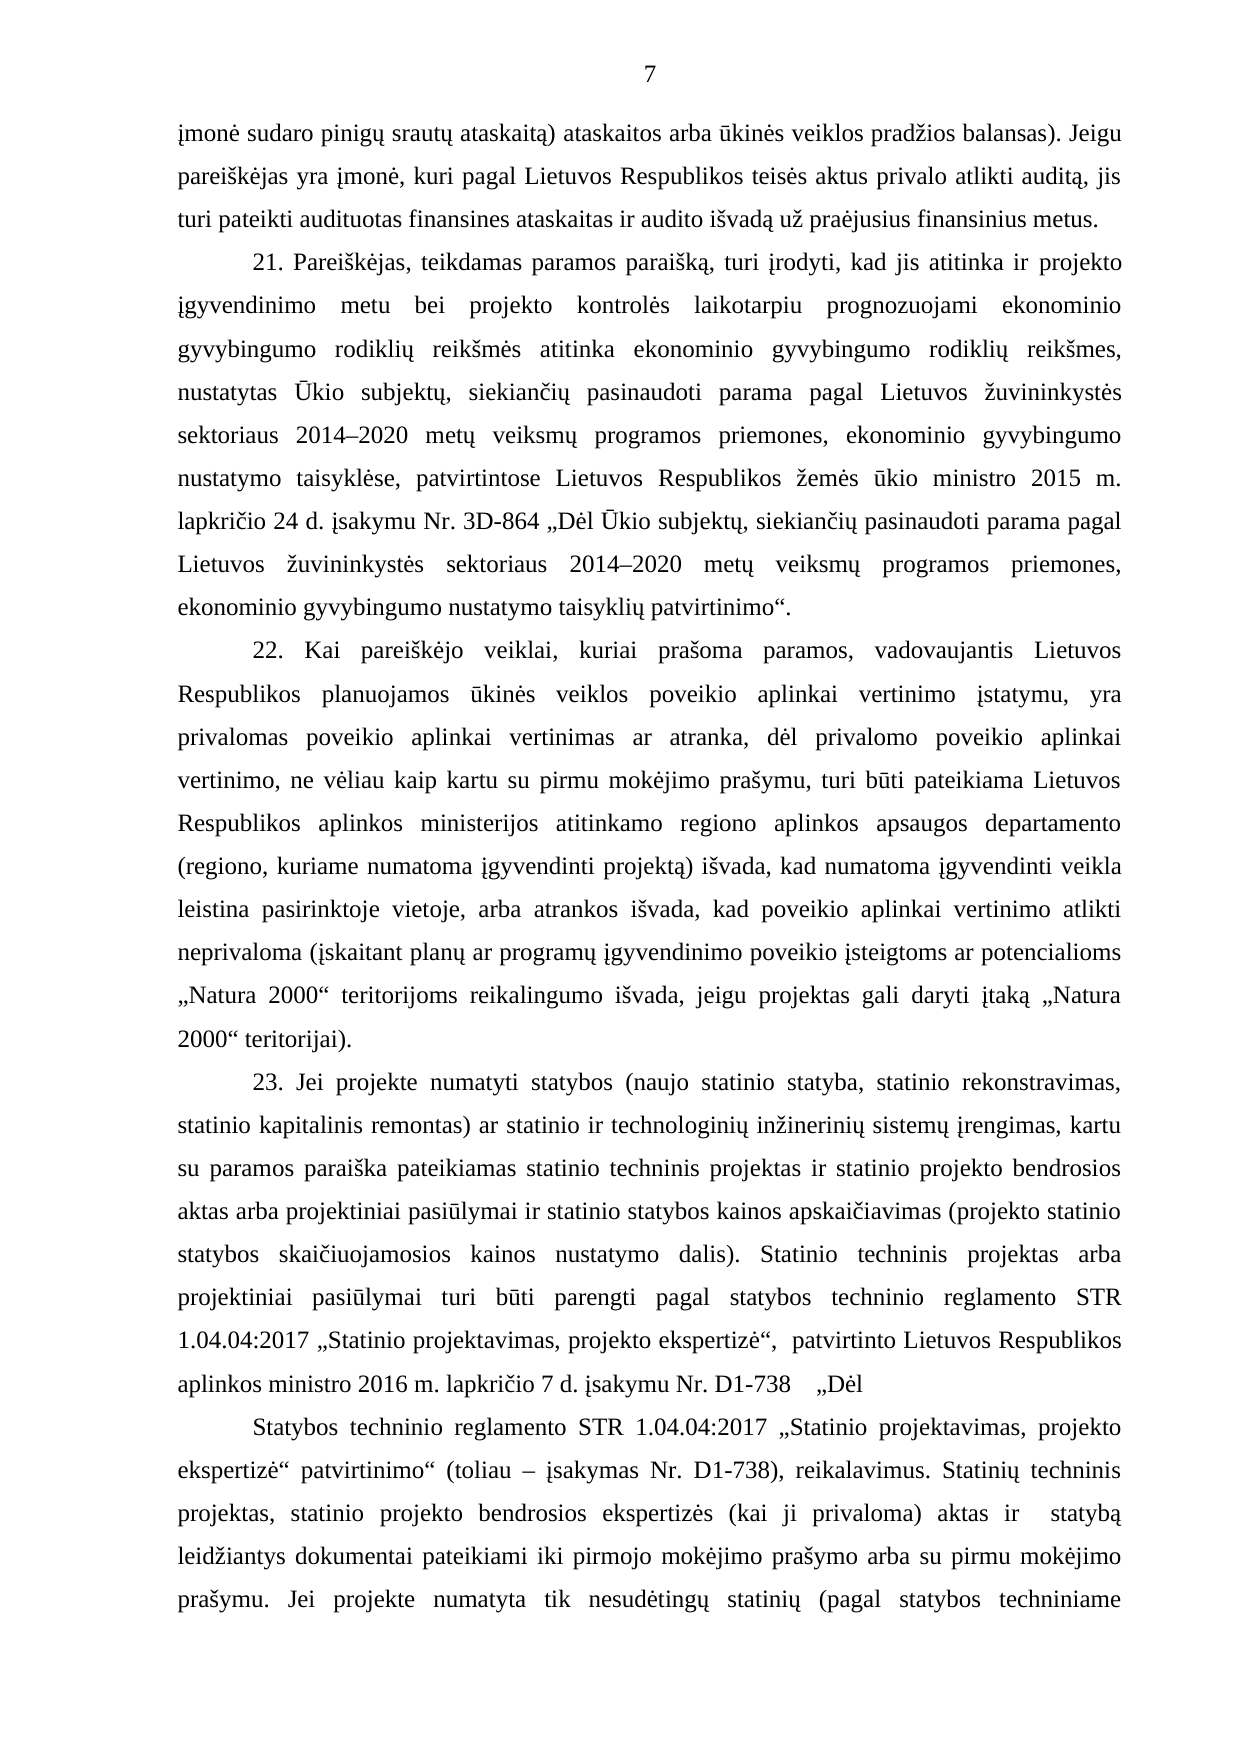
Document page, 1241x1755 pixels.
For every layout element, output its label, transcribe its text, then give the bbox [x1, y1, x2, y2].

text įmonė sudaro pinigų srautų ataskaitą) ataskaitos arba ūkinės veiklos pradžios balansas). Jeigu pareiškėjas yra įmonė, kuri pagal Lietuvos Respublikos teisės aktus privalo atlikti auditą, jis turi pateikti audituotas finansines ataskaitas ir audito išvadą už praėjusius finansinius metus. [177, 118, 1122, 233]
text 21. Pareiškėjas, teikdamas paramos paraišką, turi įrodyti, kad jis atitinka ir projekto įgyvendinimo metu bei projekto kontrolės laikotarpiu prognozuojami ekonominio gyvybingumo rodiklių reikšmės atitinka ekonominio gyvybingumo rodiklių reikšmes, nustatytas Ūkio subjektų, siekiančių pasinaudoti parama pagal Lietuvos žuvininkystės sektoriaus 2014–2020 metų veiksmų programos priemones, ekonominio gyvybingumo nustatymo taisyklėse, patvirtintose Lietuvos Respublikos žemės ūkio ministro 2015 m. lapkričio 24 d. įsakymu Nr. 3D-864 „Dėl Ūkio subjektų, siekiančių pasinaudoti parama pagal Lietuvos žuvininkystės sektoriaus 2014–2020 metų veiksmų programos priemones, ekonominio gyvybingumo nustatymo taisyklių patvirtinimo“. [177, 247, 1122, 621]
text 23. Jei projekte numatyti statybos (naujo statinio statyba, statinio rekonstravimas, statinio kapitalinis remontas) ar statinio ir technologinių inžinerinių sistemų įrengimas, kartu su paramos paraiška pateikiamas statinio techninis projektas ir statinio projekto bendrosios aktas arba projektiniai pasiūlymai ir statinio statybos kainos apskaičiavimas (projekto statinio statybos skaičiuojamosios kainos nustatymo dalis). Statinio techninis projektas arba projektiniai pasiūlymai turi būti parengti pagal statybos techninio reglamento STR 1.04.04:2017 „Statinio projektavimas, projekto ekspertizė“, patvirtinto Lietuvos Respublikos aplinkos ministro 2016 m. lapkričio 7 d. įsakymu Nr. D1-738 „Dėl [177, 1067, 1122, 1397]
text Statybos techninio reglamento STR 1.04.04:2017 „Statinio projektavimas, projekto ekspertizė“ patvirtinimo“ (toliau – įsakymas Nr. D1-738), reikalavimus. Statinių techninis projektas, statinio projekto bendrosios ekspertizės (kai ji privaloma) aktas ir statybą leidžiantys dokumentai pateikiami iki pirmojo mokėjimo prašymo arba su pirmu mokėjimo prašymu. Jei projekte numatyta tik nesudėtingų statinių (pagal statybos techniniame [177, 1412, 1122, 1613]
text 22. Kai pareiškėjo veiklai, kuriai prašoma paramos, vadovaujantis Lietuvos Respublikos planuojamos ūkinės veiklos poveikio aplinkai vertinimo įstatymu, yra privalomas poveikio aplinkai vertinimas ar atranka, dėl privalomo poveikio aplinkai vertinimo, ne vėliau kaip kartu su pirmu mokėjimo prašymu, turi būti pateikiama Lietuvos Respublikos aplinkos ministerijos atitinkamo regiono aplinkos apsaugos departamento (regiono, kuriame numatoma įgyvendinti projektą) išvada, kad numatoma įgyvendinti veikla leistina pasirinktoje vietoje, arba atrankos išvada, kad poveikio aplinkai vertinimo atlikti neprivaloma (įskaitant planų ar programų įgyvendinimo poveikio įsteigtoms ar potencialioms „Natura 2000“ teritorijoms reikalingumo išvada, jeigu projektas gali daryti įtaką „Natura 2000“ teritorijai). [177, 636, 1122, 1052]
